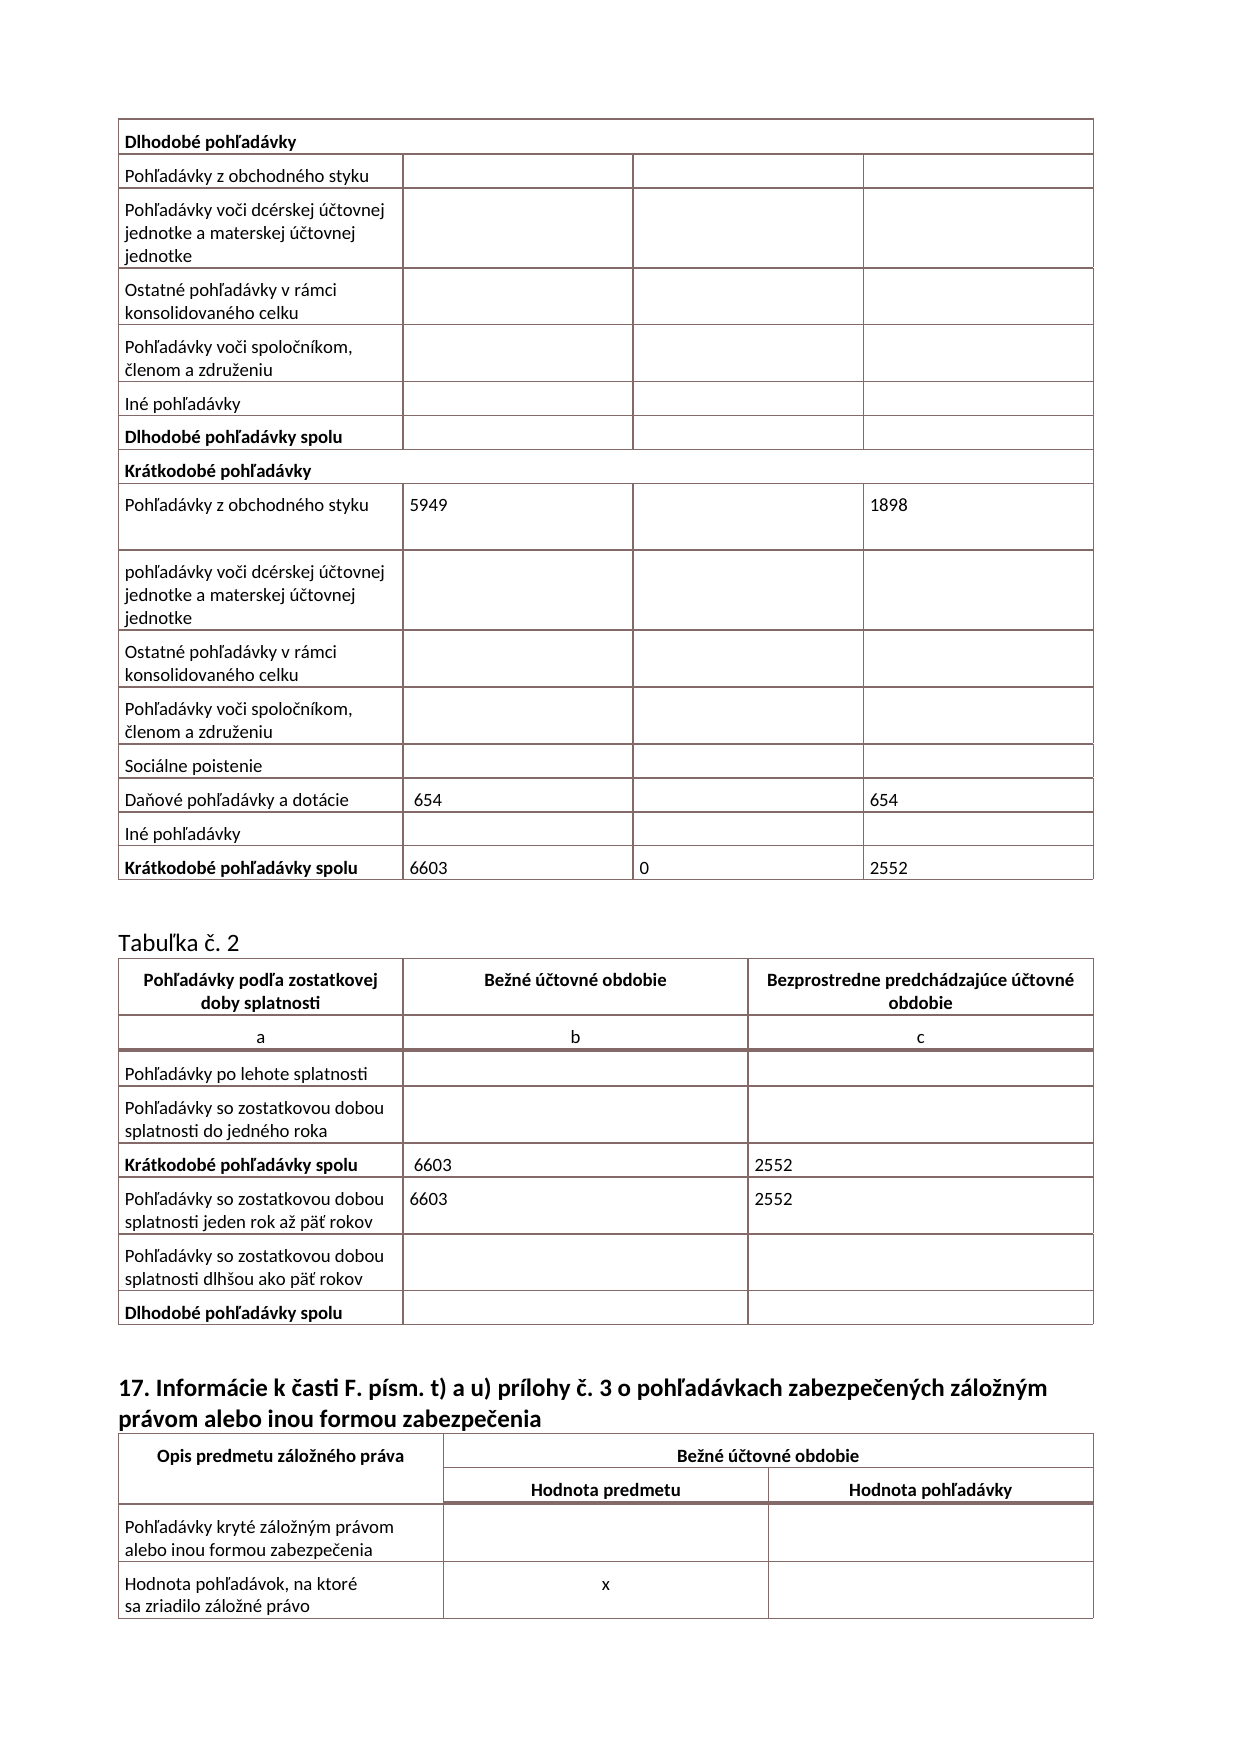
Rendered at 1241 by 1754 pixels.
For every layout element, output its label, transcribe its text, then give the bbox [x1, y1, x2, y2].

table_cell [634, 269, 863, 324]
table_cell [634, 745, 863, 777]
table_cell 2552 [864, 846, 1093, 879]
table_cell Iné pohľadávky [119, 382, 402, 415]
table_cell [404, 269, 632, 324]
table_cell pohľadávky voči dcérskej účtovnej jednotke a materskej účtovnej jednotke [119, 551, 402, 629]
table_cell Pohľadávky so zostatkovou dobou splatnosti jeden rok až päť rokov [119, 1178, 402, 1233]
table_cell 654 [864, 779, 1093, 811]
table_cell Krátkodobé pohľadávky [119, 450, 1093, 483]
table_cell 0 [634, 846, 863, 879]
table_cell Pohľadávky voči dcérskej účtovnej jednotke a materskej účtovnej jednotke [119, 189, 402, 267]
table_cell 6603 [404, 846, 632, 879]
table_cell Pohľadávky po lehote splatnosti [119, 1052, 402, 1085]
table_cell [634, 484, 863, 549]
table_cell [404, 1291, 747, 1324]
table_cell Dlhodobé pohľadávky spolu [119, 416, 402, 449]
table_cell Dlhodobé pohľadávky spolu [119, 1291, 402, 1324]
table_cell [634, 688, 863, 743]
table_cell Pohľadávky voči spoločníkom, členom a združeniu [119, 325, 402, 381]
table_cell [864, 416, 1093, 449]
text Tabuľka č. 2 [118, 927, 1122, 958]
table_cell [634, 416, 863, 449]
table_cell Pohľadávky so zostatkovou dobou splatnosti do jedného roka [119, 1087, 402, 1142]
table_header Bežné účtovné obdobie [444, 1434, 1093, 1467]
table_cell Pohľadávky so zostatkovou dobou splatnosti dlhšou ako päť rokov [119, 1235, 402, 1290]
table_cell 654 [404, 779, 632, 811]
table_cell [864, 745, 1093, 777]
table_cell [864, 631, 1093, 686]
table_header Bežné účtovné obdobie [404, 959, 747, 1014]
table_cell Pohľadávky kryté záložným právom alebo inou formou zabezpečenia [119, 1505, 443, 1561]
table_cell Dlhodobé pohľadávky [119, 120, 1093, 153]
table_cell 2552 [749, 1178, 1093, 1233]
table_cell [404, 416, 632, 449]
table_cell [404, 631, 632, 686]
table_cell 6603 [404, 1144, 747, 1176]
table_cell 2552 [749, 1144, 1093, 1176]
table_cell 1898 [864, 484, 1093, 549]
table_cell [404, 813, 632, 845]
table_cell Pohľadávky z obchodného styku [119, 155, 402, 187]
table_cell [404, 551, 632, 629]
table_cell b [404, 1016, 747, 1048]
table_cell [864, 155, 1093, 187]
table_cell [404, 155, 632, 187]
table_cell a [119, 1016, 402, 1048]
table_cell [404, 325, 632, 381]
table_cell [864, 189, 1093, 267]
table_cell [404, 1052, 747, 1085]
table_cell [864, 551, 1093, 629]
table_cell Daňové pohľadávky a dotácie [119, 779, 402, 811]
table_cell 6603 [404, 1178, 747, 1233]
text 17. Informácie k časti F. písm. t) a u) prílohy č. 3 o pohľadávkach zabezpečených záložným právom alebo inou formou zabezpečenia [118, 1372, 1122, 1433]
table_cell [634, 325, 863, 381]
table_cell [634, 779, 863, 811]
table_cell [634, 189, 863, 267]
table_cell Ostatné pohľadávky v rámci konsolidovaného celku [119, 631, 402, 686]
table_cell [769, 1505, 1093, 1561]
table_cell [444, 1505, 768, 1561]
table_cell [404, 1087, 747, 1142]
table_cell [634, 155, 863, 187]
table_cell [404, 688, 632, 743]
table_cell [404, 189, 632, 267]
table_cell [864, 325, 1093, 381]
table_header Pohľadávky podľa zostatkovej doby splatnosti [119, 959, 402, 1014]
table_cell Hodnota pohľadávky [769, 1468, 1093, 1501]
table_cell [404, 1235, 747, 1290]
table_cell Krátkodobé pohľadávky spolu [119, 1144, 402, 1176]
table_cell [864, 382, 1093, 415]
table_cell Ostatné pohľadávky v rámci konsolidovaného celku [119, 269, 402, 324]
table_cell [864, 813, 1093, 845]
table_cell [769, 1562, 1093, 1618]
table_cell [404, 745, 632, 777]
table_cell Krátkodobé pohľadávky spolu [119, 846, 402, 879]
table_header Opis predmetu záložného práva [119, 1434, 443, 1503]
table_cell [404, 382, 632, 415]
table_cell Hodnota pohľadávok, na ktoré sa zriadilo záložné právo [119, 1562, 443, 1618]
table_cell [749, 1291, 1093, 1324]
table_cell 5949 [404, 484, 632, 549]
table_cell x [444, 1562, 768, 1618]
table_cell [749, 1235, 1093, 1290]
table_cell c [749, 1016, 1093, 1048]
table_cell [864, 269, 1093, 324]
table_cell Hodnota predmetu [444, 1468, 768, 1501]
table_cell [749, 1087, 1093, 1142]
table_header Bezprostredne predchádzajúce účtovné obdobie [749, 959, 1093, 1014]
table_cell Iné pohľadávky [119, 813, 402, 845]
table_cell [634, 631, 863, 686]
table_cell Pohľadávky voči spoločníkom, členom a združeniu [119, 688, 402, 743]
table_cell Pohľadávky z obchodného styku [119, 484, 402, 549]
table_cell [634, 813, 863, 845]
table_cell [864, 688, 1093, 743]
table_cell [634, 382, 863, 415]
table_cell [749, 1052, 1093, 1085]
table_cell Sociálne poistenie [119, 745, 402, 777]
table_cell [634, 551, 863, 629]
